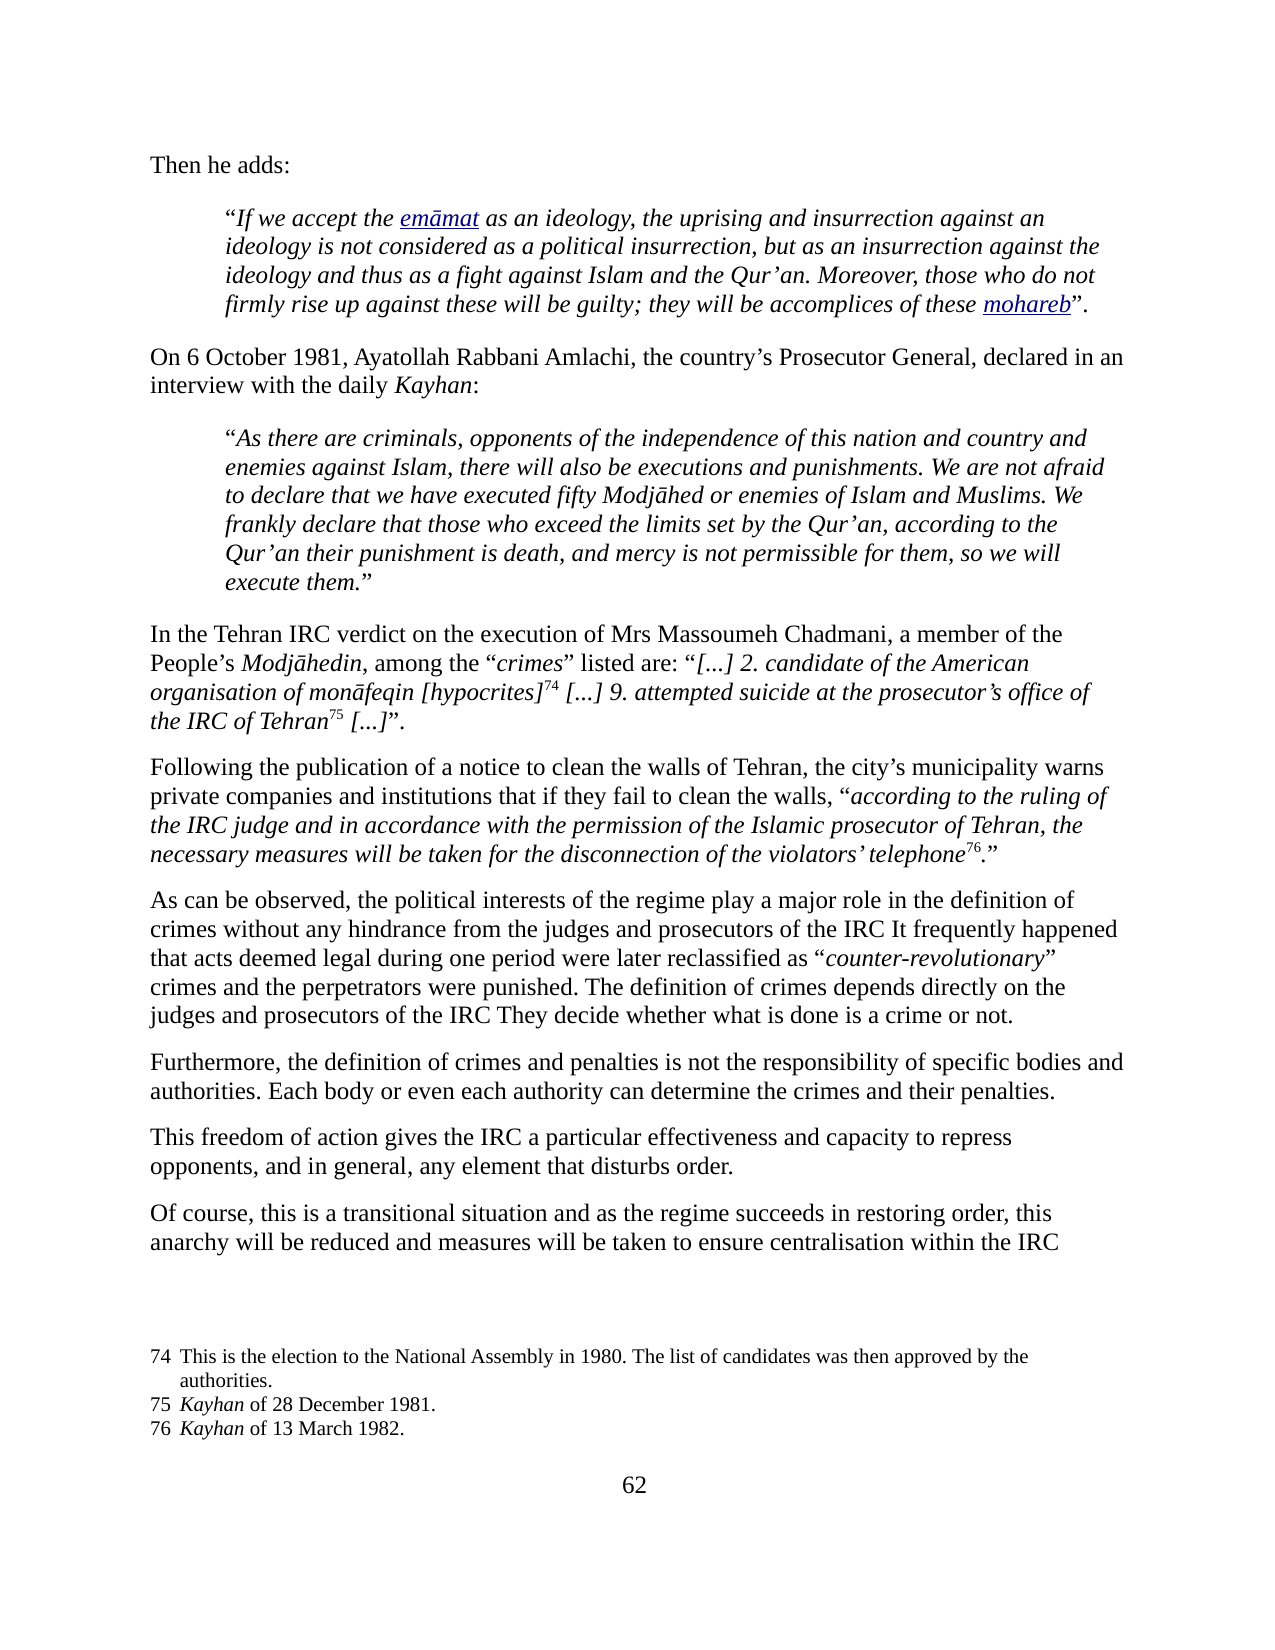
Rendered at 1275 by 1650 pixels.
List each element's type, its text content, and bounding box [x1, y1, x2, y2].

text Of course, this is a transitional situation and as the regime succeeds in restoring order, this anarchy will be reduced and measures will be taken to ensure centralisation within the IRC [150, 1198, 1125, 1255]
text “If we accept the emāmat as an ideology, the uprising and insurrection against an ideology is not considered as a political insurrection, but as an insurrection against the ideology and thus as a fight against Islam and the Qur’an. Moreover, those who do not firmly rise up against these will be guilty; they will be accomplices of these mohareb”. [225, 203, 1125, 318]
text In the Tehran IRC verdict on the execution of Mrs Massoumeh Chadmani, a member of the People’s Modjāhedin, among the “crimes” listed are: “[...] 2. candidate of the American organisation of monāfeqin [hypocrites] [...] 9. attempted suicide at the prosecutor’s office of the IRC of Tehran [...]”. [150, 619, 1125, 734]
text This is the election to the National Assembly in 1980. The list of candidates was then approved by the authorities. [150, 1344, 1125, 1392]
text Following the publication of a notice to clean the walls of Tehran, the city’s municipality warns private companies and institutions that if they fail to clean the walls, “according to the ruling of the IRC judge and in accordance with the permission of the Islamic prosecutor of Tehran, the necessary measures will be taken for the disconnection of the violators’ telephone.” [150, 752, 1125, 867]
text Kayhan of 13 March 1982. [150, 1416, 1125, 1440]
text Kayhan of 28 December 1981. [150, 1392, 1125, 1416]
text This freedom of action gives the IRC a particular effectiveness and capacity to repress opponents, and in general, any element that disturbs order. [150, 1122, 1125, 1180]
text Then he adds: [150, 150, 1125, 179]
text Furthermore, the definition of crimes and penalties is not the responsibility of specific bodies and authorities. Each body or even each authority can determine the crimes and their penalties. [150, 1047, 1125, 1104]
text “As there are criminals, opponents of the independence of this nation and country and enemies against Islam, there will also be executions and punishments. We are not afraid to declare that we have executed fifty Modjāhed or enemies of Islam and Muslims. We frankly declare that those who exceed the limits set by the Qur’an, according to the Qur’an their punishment is death, and mercy is not permissible for them, so we will execute them.” [225, 423, 1125, 596]
text On 6 October 1981, Ayatollah Rabbani Amlachi, the country’s Prosecutor General, declared in an interview with the daily Kayhan: [150, 342, 1125, 399]
text As can be observed, the political interests of the regime play a major role in the definition of crimes without any hindrance from the judges and prosecutors of the IRC It frequently happened that acts deemed legal during one period were later reclassified as “counter-revolutionary” crimes and the perpetrators were punished. The definition of crimes depends directly on the judges and prosecutors of the IRC They decide whether what is done is a crime or not. [150, 885, 1125, 1029]
